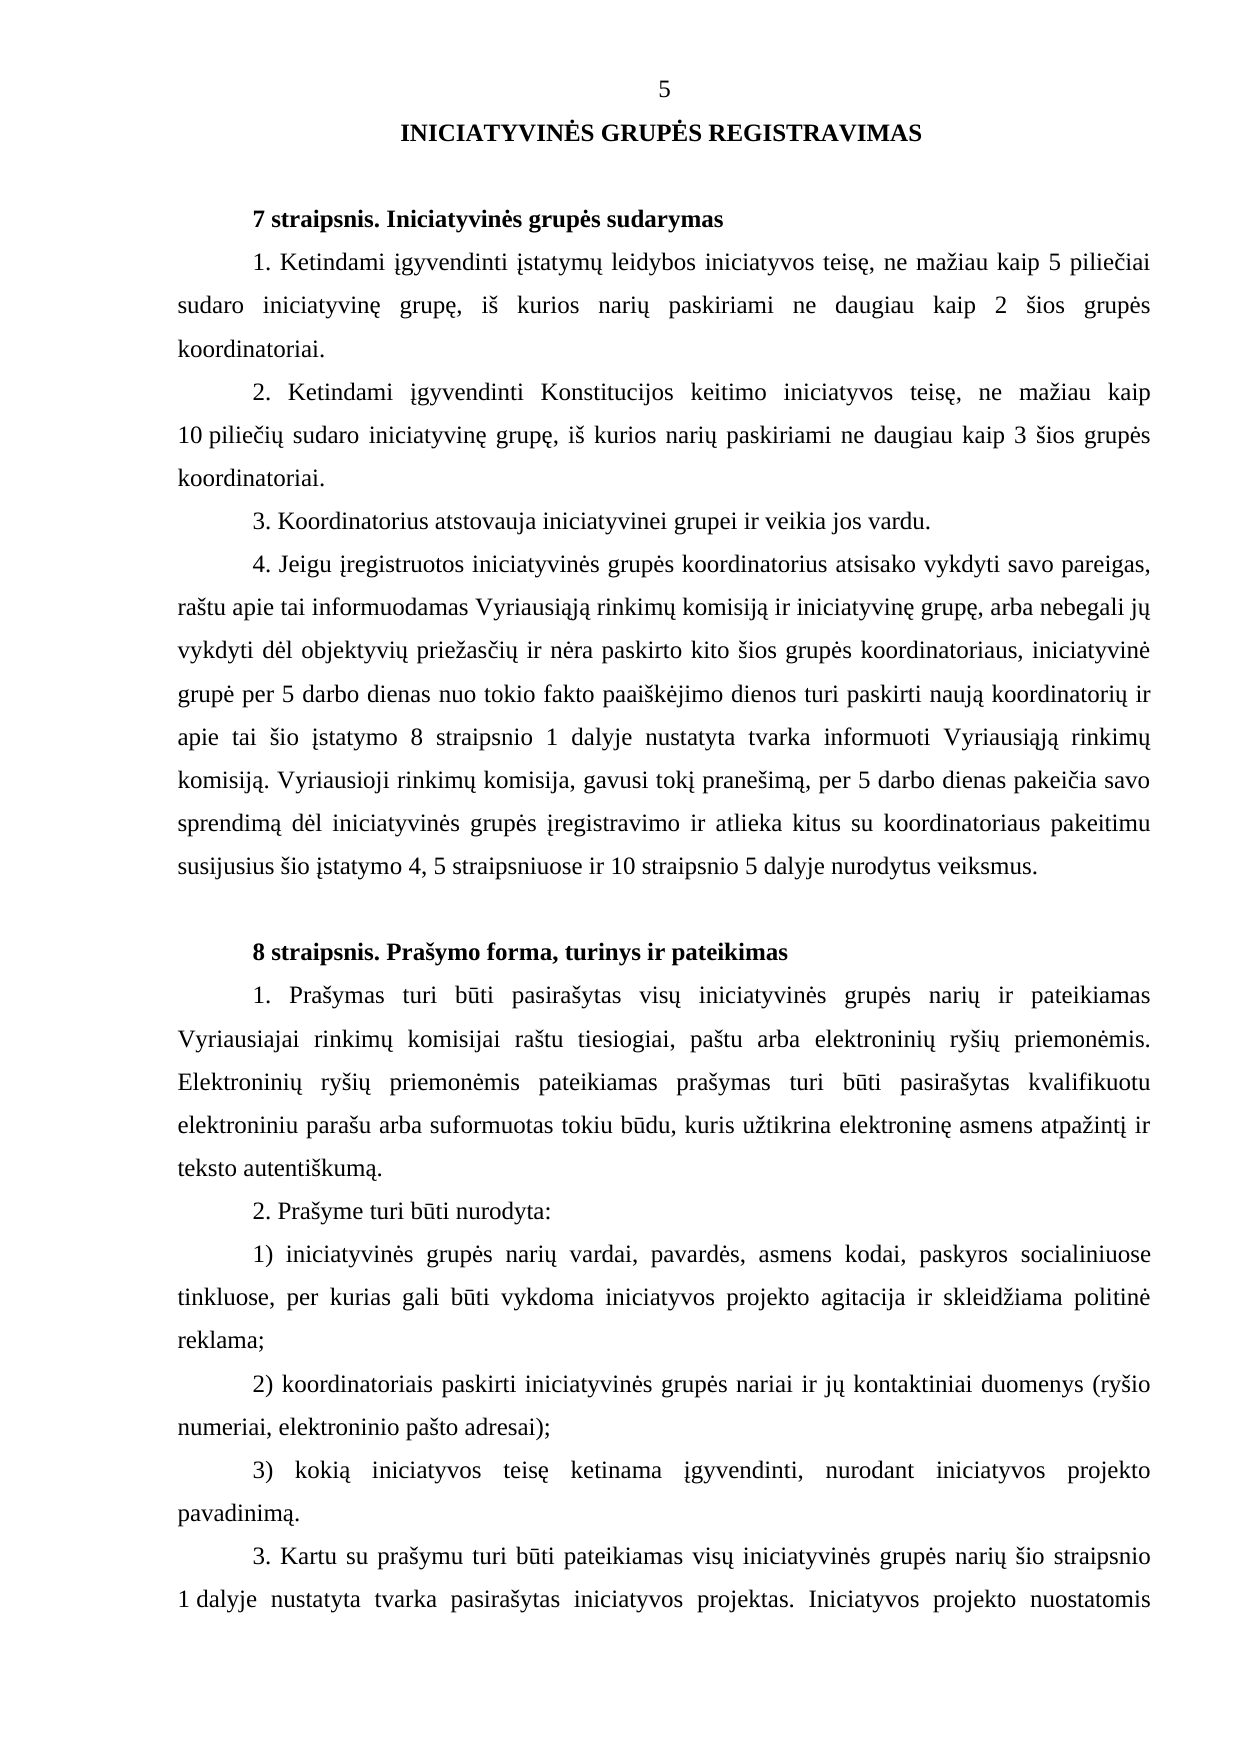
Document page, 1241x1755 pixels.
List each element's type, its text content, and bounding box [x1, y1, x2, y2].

text 3) kokią iniciatyvos teisę ketinama įgyvendinti, nurodant iniciatyvos projekto pavadinimą. [177, 1455, 1152, 1527]
text 3. Kartu su prašymu turi būti pateikiamas visų iniciatyvinės grupės narių šio straipsnio 1 dalyje nustatyta tvarka pasirašytas iniciatyvos projektas. Iniciatyvos projekto nuostatomis [177, 1541, 1152, 1613]
text 1. Prašymas turi būti pasirašytas visų iniciatyvinės grupės narių ir pateikiamas Vyriausiajai rinkimų komisijai raštu tiesiogiai, paštu arba elektroninių ryšių priemonėmis. Elektroninių ryšių priemonėmis pateikiamas prašymas turi būti pasirašytas kvalifikuotu elektroniniu parašu arba suformuotas tokiu būdu, kuris užtikrina elektroninę asmens atpažintį ir teksto autentiškumą. [177, 981, 1152, 1182]
text 8 straipsnis. Prašymo forma, turinys ir pateikimas [177, 937, 1152, 966]
text 1. Ketindami įgyvendinti įstatymų leidybos iniciatyvos teisę, ne mažiau kaip 5 piliečiai sudaro iniciatyvinę grupę, iš kurios narių paskiriami ne daugiau kaip 2 šios grupės koordinatoriai. [177, 247, 1152, 362]
text 2. Ketindami įgyvendinti Konstitucijos keitimo iniciatyvos teisę, ne mažiau kaip 10 piliečių sudaro iniciatyvinę grupę, iš kurios narių paskiriami ne daugiau kaip 3 šios grupės koordinatoriai. [177, 377, 1152, 492]
text 3. Koordinatorius atstovauja iniciatyvinei grupei ir veikia jos vardu. [177, 506, 1152, 535]
text INICIATYVINĖS GRUPĖS REGISTRAVIMAS [177, 118, 1152, 147]
text 1) iniciatyvinės grupės narių vardai, pavardės, asmens kodai, paskyros socialiniuose tinkluose, per kurias gali būti vykdoma iniciatyvos projekto agitacija ir skleidžiama politinė reklama; [177, 1239, 1152, 1354]
text 2) koordinatoriais paskirti iniciatyvinės grupės nariai ir jų kontaktiniai duomenys (ryšio numeriai, elektroninio pašto adresai); [177, 1369, 1152, 1441]
text 7 straipsnis. Iniciatyvinės grupės sudarymas [177, 204, 1152, 233]
text 2. Prašyme turi būti nurodyta: [177, 1196, 1152, 1225]
text 4. Jeigu įregistruotos iniciatyvinės grupės koordinatorius atsisako vykdyti savo pareigas, raštu apie tai informuodamas Vyriausiąją rinkimų komisiją ir iniciatyvinę grupę, arba nebegali jų vykdyti dėl objektyvių priežasčių ir nėra paskirto kito šios grupės koordinatoriaus, iniciatyvinė grupė per 5 darbo dienas nuo tokio fakto paaiškėjimo dienos turi paskirti naują koordinatorių ir apie tai šio įstatymo 8 straipsnio 1 dalyje nustatyta tvarka informuoti Vyriausiąją rinkimų komisiją. Vyriausioji rinkimų komisija, gavusi tokį pranešimą, per 5 darbo dienas pakeičia savo sprendimą dėl iniciatyvinės grupės įregistravimo ir atlieka kitus su koordinatoriaus pakeitimu susijusius šio įstatymo 4, 5 straipsniuose ir 10 straipsnio 5 dalyje nurodytus veiksmus. [177, 549, 1152, 880]
